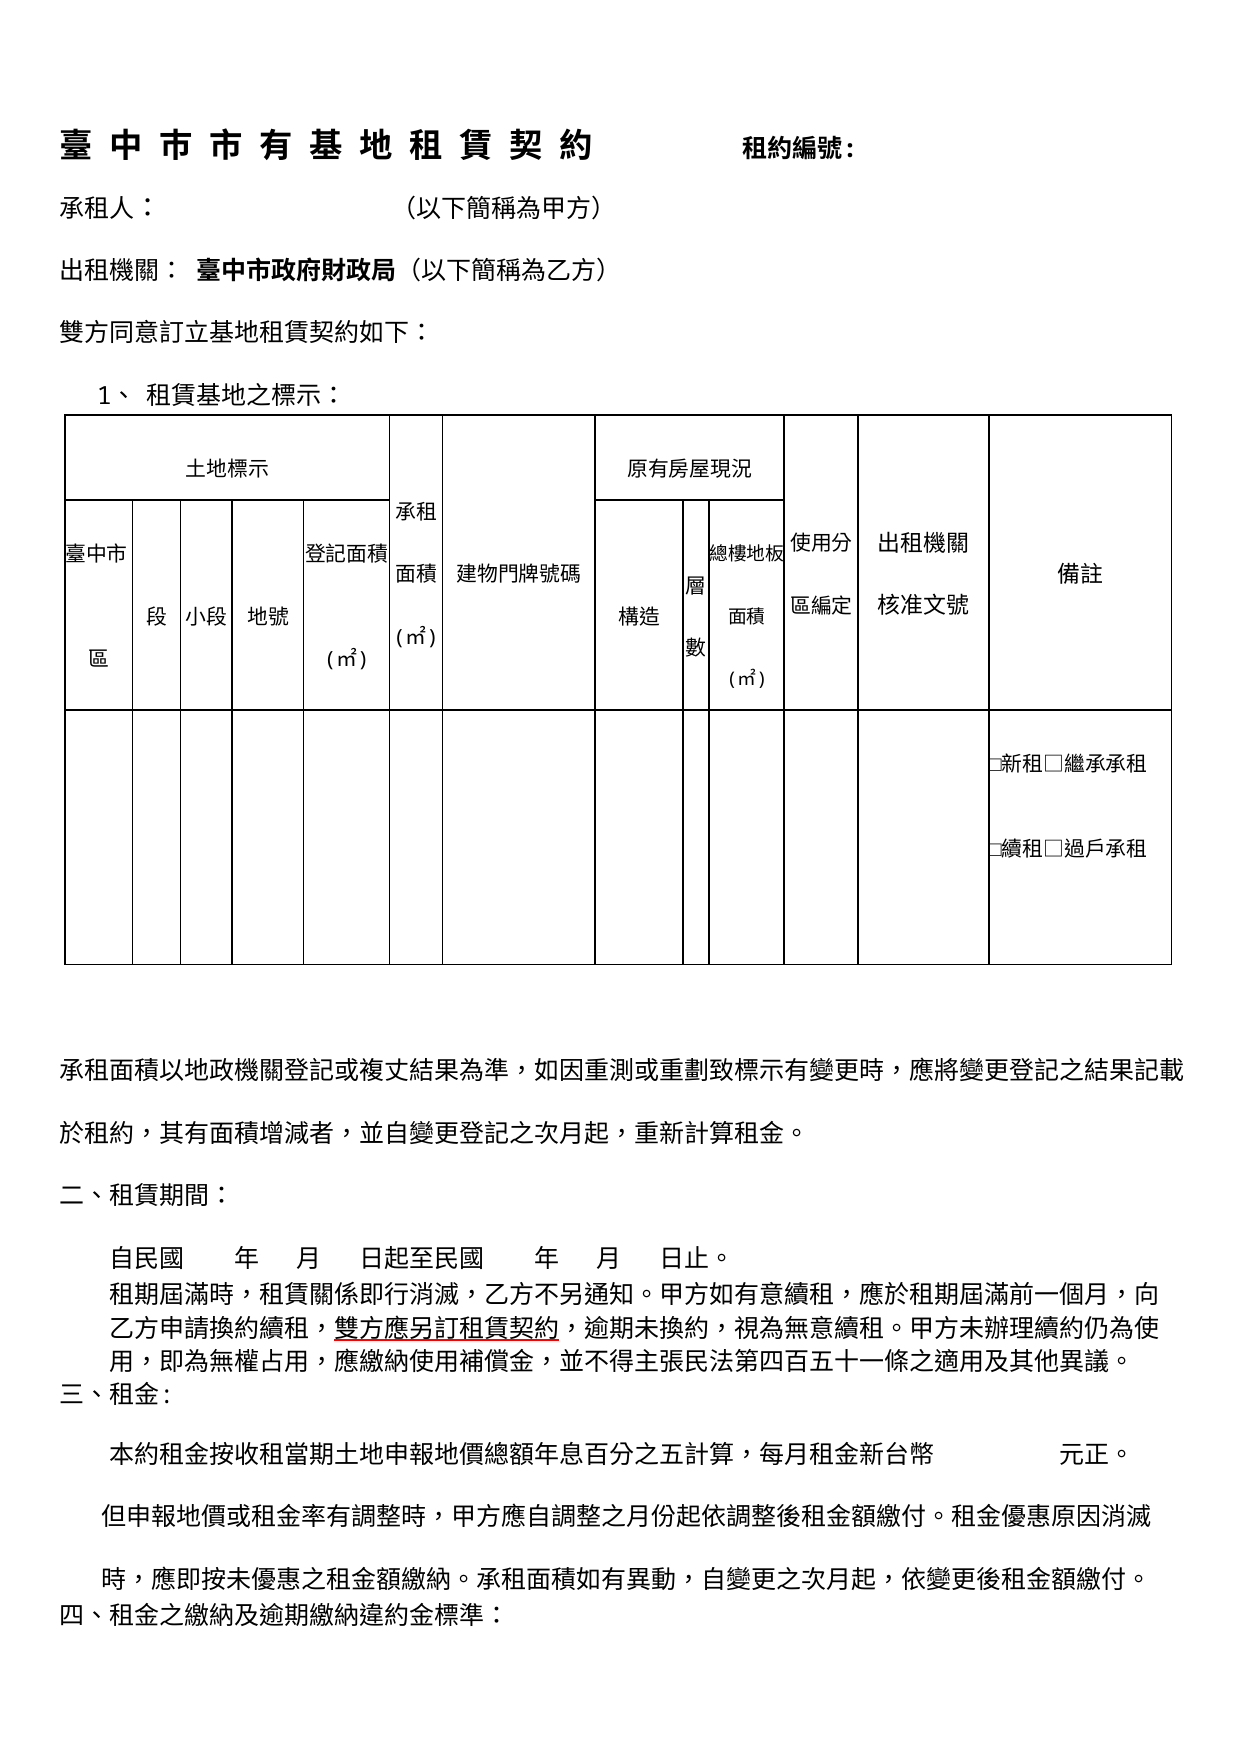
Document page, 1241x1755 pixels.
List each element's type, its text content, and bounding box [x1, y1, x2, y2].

table_cell [990, 879, 1171, 964]
text 出租機關： 臺中市政府財政局（以下簡稱為乙方） [59, 227, 1187, 289]
table_cell 總樓地板面積(㎡) [710, 501, 783, 709]
table_header 使用分區編定 [785, 416, 857, 709]
text 臺 中 巿 市 有 基 地 租 賃 契 約 租約編號: [59, 102, 1187, 164]
table_cell (㎡) [304, 584, 389, 709]
text 雙方同意訂立基地租賃契約如下： [59, 289, 1187, 352]
table_cell 構造 [596, 501, 682, 709]
text 承租人： （以下簡稱為甲方） [59, 164, 1187, 227]
table_cell [859, 711, 988, 964]
table_cell 登記面積 [304, 501, 389, 584]
table_header 土地標示 [66, 416, 389, 499]
table_header 原有房屋現況 [596, 416, 783, 499]
table_cell [390, 711, 442, 964]
table_cell 地號 [233, 501, 303, 709]
table_cell 層數 [684, 501, 708, 709]
table_cell 臺中市 [66, 501, 132, 584]
table_cell [181, 711, 231, 964]
table_cell [65, 965, 1171, 1027]
table_cell □新租□繼承承租 [990, 711, 1171, 794]
table_cell [710, 711, 783, 964]
table_cell 小段 [181, 501, 231, 709]
table_header 租期屆滿時，租賃關係即行消滅，乙方不另通知。甲方如有意續租，應於租期屆滿前一個月，向 乙方申請換約續租，雙方應另訂租賃契約，逾期未換約，視為無意續租。甲方未辦理續約仍為使 用，即為無權占用，應繳納使用補償金，並不得主張民法第四百五十一條之適用及其他異議。 三、租金: 本約租金按收租當期土地申報地價總額年息百分之五計算，每月租金新台幣 元正。 但申報地價或租金率有調整時，甲方應自調整之月份起依調整後租金額繳付。租金優惠原因消滅 時，應即按未優惠之租金額繳納。承租面積如有異動，自變更之次月起，依變更後租金額繳付。 四、租金之繳納及逾期繳納違約金標準： 租金於每年一月、七月分兩期繳納 (乙方得視需要於契約內另訂繳納時間、期數)，甲方應依乙方 所開繳納通知書規定期限（原則為該月一日至三十一日），向指定處所繳納，逾期不繳以違約論。 甲方地址變更時，應通知乙方變更，如不通知，致乙方依租約所載地址寄發租金繳納通知書被退回 者，除有特殊原因者外，視同違約。甲方違約時應依下列各款加收違約金： 逾期繳納未滿一個月者，照欠額加收百分之二。 逾期繳納在一個月以上未滿二個月者，照欠額加收百分之四。 逾期繳納在二個月以上未滿三個月者，照欠額加收百分之八。 （四） 逾期繳納在三個月以上者，一律照欠額加收百分之十。 甲方逾租金繳納期限未接到租金繳納通知書者，應於約定期滿日起一週內自動洽乙方補單繳納， 逾期未申請者，比照前項標準計收違約金。 [22, 1277, 1240, 1631]
table_header 建物門牌號碼 [443, 416, 594, 709]
table_cell [133, 711, 180, 964]
text 承租面積以地政機關登記或複丈結果為準，如因重測或重劃致標示有變更時，應將變更登記之結果記載於租約，其有面積增減者，並自變更登記之次月起，重新計算租金。 [59, 1027, 1187, 1152]
table_cell 區 [66, 584, 132, 709]
table_cell [785, 711, 857, 964]
table_cell 段 [133, 501, 180, 709]
table_header 備註 [990, 416, 1171, 709]
table_header 出租機關 核准文號 [859, 416, 988, 709]
table_cell [596, 711, 682, 964]
text 自民國 年 月 日起至民國 年 月 日止。 [59, 1215, 1187, 1277]
text 二、租賃期間： [59, 1152, 1187, 1215]
table_cell [684, 711, 708, 964]
table_cell [66, 711, 132, 964]
table_header 承租 面積(㎡) [390, 416, 442, 709]
table_cell [304, 711, 389, 964]
table_cell [443, 711, 594, 964]
table_cell □續租□過戶承租 [990, 794, 1171, 879]
list 租賃基地之標示： [97, 352, 1187, 414]
table_cell [233, 711, 303, 964]
